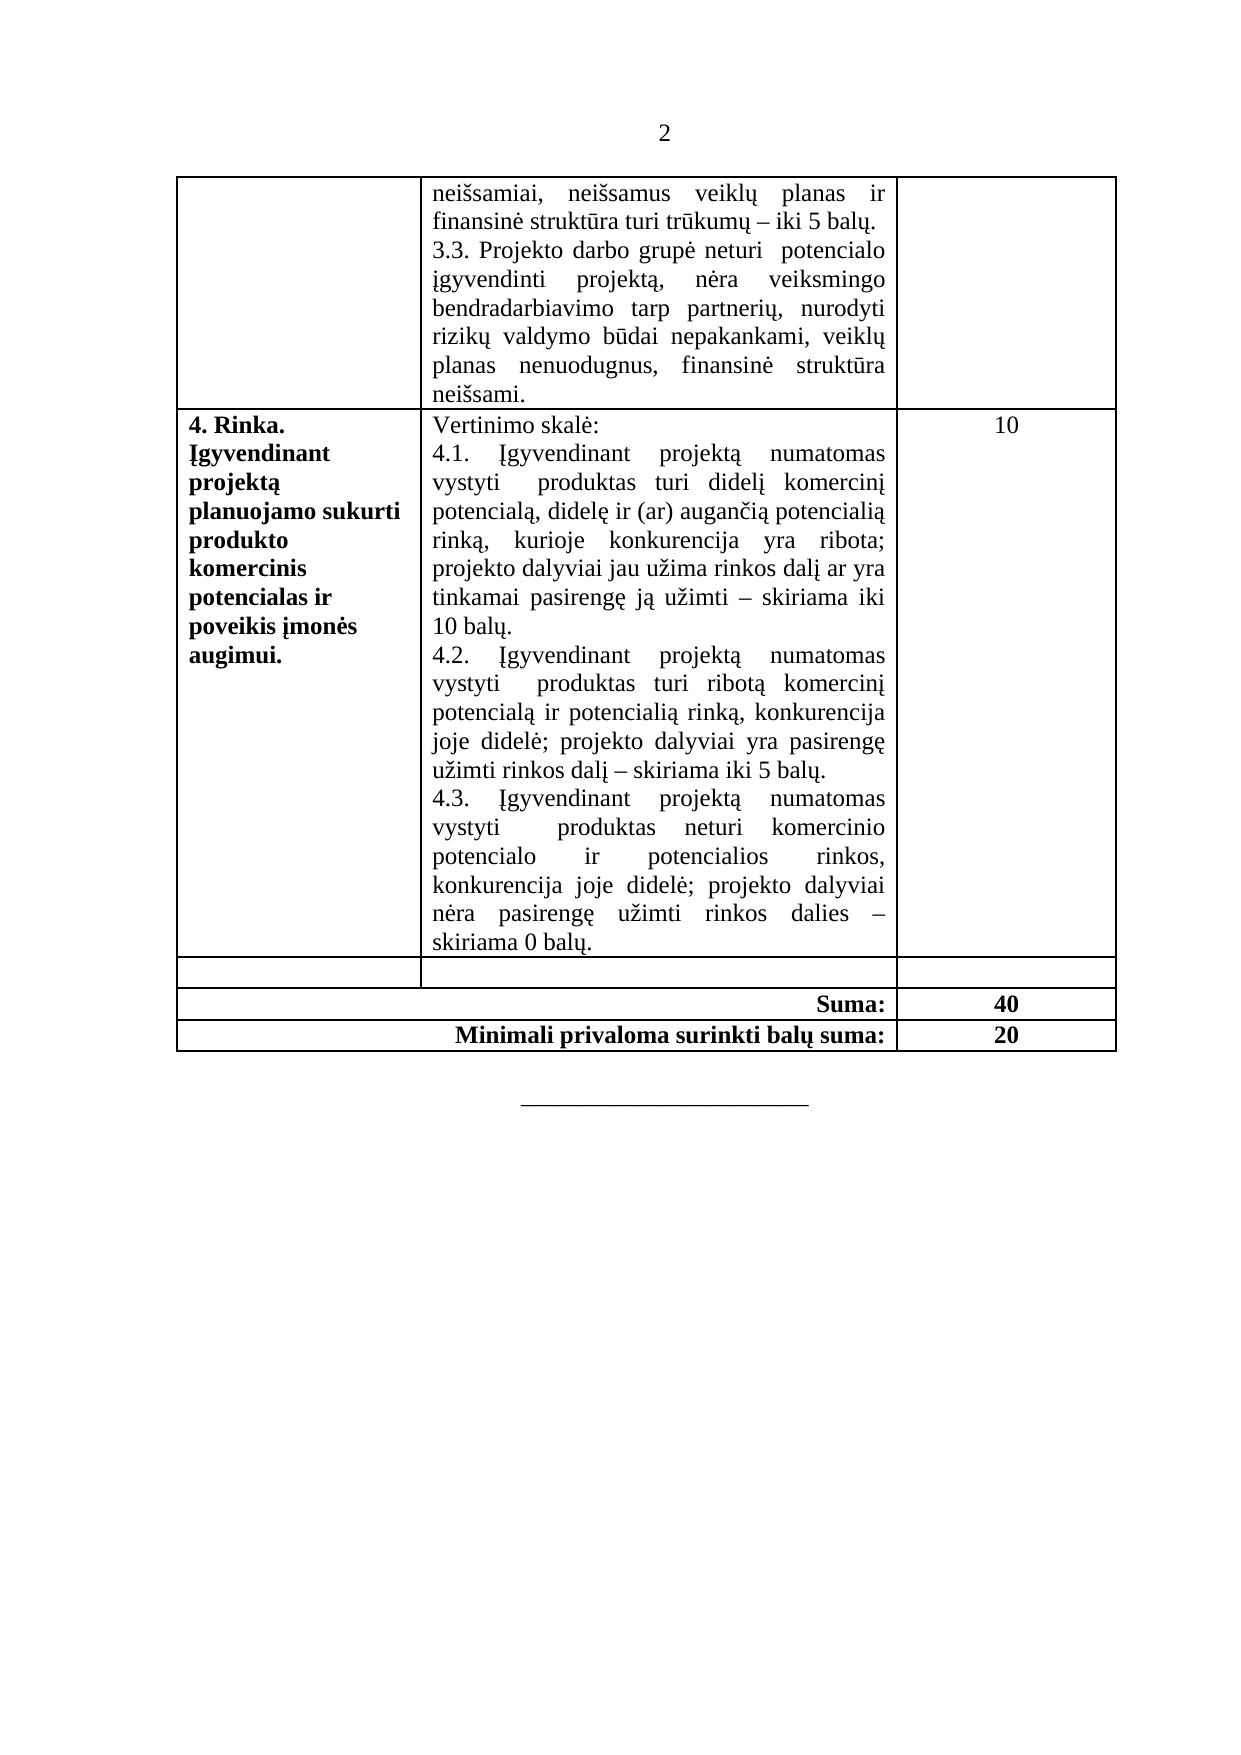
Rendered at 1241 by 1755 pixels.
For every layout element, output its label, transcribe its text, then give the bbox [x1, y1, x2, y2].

table_cell [178, 958, 420, 987]
table_cell [1117, 956, 1152, 987]
table_cell Suma: [178, 989, 896, 1018]
table_cell Vertinimo skalė: 4.1. Įgyvendinant projektą numatomas vystyti produktas turi didelį komercinį potencialą, didelę ir (ar) augančią potencialią rinką, kurioje konkurencija yra ribota; projekto dalyviai jau užima rinkos dalį ar yra tinkamai pasirengę ją užimti – skiriama iki 10 balų. 4.2. Įgyvendinant projektą numatomas vystyti produktas turi ribotą komercinį potencialą ir potencialią rinką, konkurencija joje didelė; projekto dalyviai yra pasirengę užimti rinkos dalį – skiriama iki 5 balų. 4.3. Įgyvendinant projektą numatomas vystyti produktas neturi komercinio potencialo ir potencialios rinkos, konkurencija joje didelė; projekto dalyviai nėra pasirengę užimti rinkos dalies – skiriama 0 balų. [422, 410, 896, 956]
table_cell [1117, 1019, 1152, 1050]
text _______________________ [177, 1081, 1152, 1109]
table_cell [422, 958, 896, 987]
table_cell [898, 178, 1115, 408]
table_cell [898, 958, 1115, 987]
table_cell 40 [898, 989, 1115, 1018]
table_cell 10 [898, 410, 1115, 956]
table_cell Minimali privaloma surinkti balų suma: [178, 1021, 896, 1050]
table_cell [1117, 987, 1152, 1018]
table_cell [178, 178, 420, 408]
table_cell 20 [898, 1021, 1115, 1050]
table_cell neišsamiai, neišsamus veiklų planas ir finansinė struktūra turi trūkumų – iki 5 balų. 3.3. Projekto darbo grupė neturi potencialo įgyvendinti projektą, nėra veiksmingo bendradarbiavimo tarp partnerių, nurodyti rizikų valdymo būdai nepakankami, veiklų planas nenuodugnus, finansinė struktūra neišsami. [422, 178, 896, 408]
table_cell [1117, 408, 1152, 956]
table_cell 4. Rinka. Įgyvendinant projektą planuojamo sukurti produkto komercinis potencialas ir poveikis įmonės augimui. [178, 410, 420, 956]
table_cell [1117, 176, 1152, 408]
